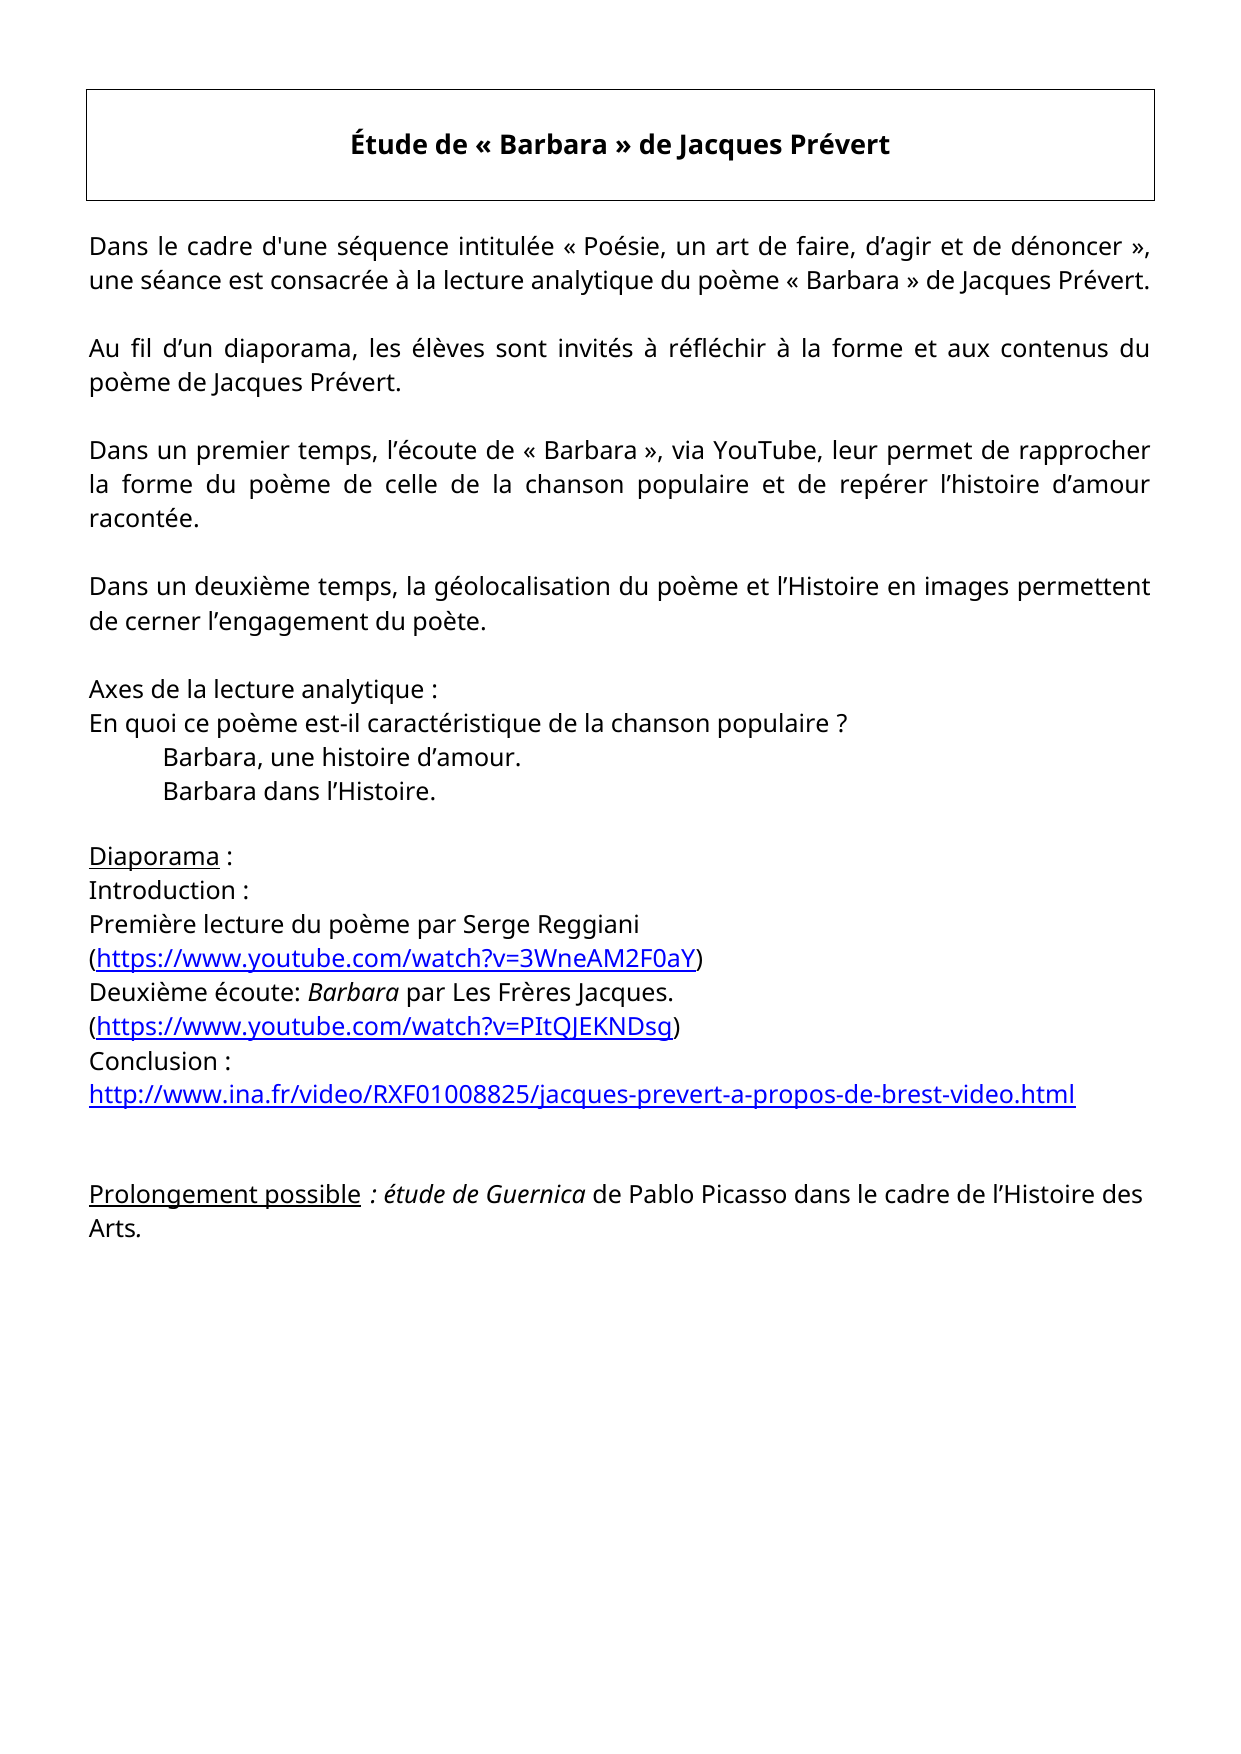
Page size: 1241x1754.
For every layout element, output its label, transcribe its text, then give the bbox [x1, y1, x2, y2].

text Barbara, une histoire d’amour. [89, 739, 1152, 773]
text Axes de la lecture analytique : [89, 671, 1152, 705]
text Première lecture du poème par Serge Reggiani [89, 907, 1152, 941]
text Dans le cadre d'une séquence intitulée « Poésie, un art de faire, d’agir et de dénoncer », une séance est consacrée à la lecture analytique du poème « Barbara » de Jacques Prévert. [89, 228, 1152, 297]
text Deuxième écoute: Barbara par Les Frères Jacques. [89, 975, 1152, 1009]
text Étude de « Barbara » de Jacques Prévert [89, 126, 1152, 163]
text Diaporama : [89, 839, 1152, 873]
text Dans un deuxième temps, la géolocalisation du poème et l’Histoire en images permettent de cerner l’engagement du poète. [89, 569, 1152, 637]
text http://www.ina.fr/video/RXF01008825/jacques-prevert-a-propos-de-brest-video.html [89, 1077, 1152, 1111]
text Prolongement possible : étude de Guernica de Pablo Picasso dans le cadre de l’Histoire des Arts. [89, 1177, 1152, 1245]
text Introduction : [89, 873, 1152, 907]
text (https://www.youtube.com/watch?v=PItQJEKNDsg) [89, 1009, 1152, 1043]
text Barbara dans l’Histoire. [89, 773, 1152, 807]
text En quoi ce poème est-il caractéristique de la chanson populaire ? [89, 705, 1152, 739]
text Dans un premier temps, l’écoute de « Barbara », via YouTube, leur permet de rapprocher la forme du poème de celle de la chanson populaire et de repérer l’histoire d’amour racontée. [89, 433, 1152, 535]
text Conclusion : [89, 1043, 1152, 1077]
text (https://www.youtube.com/watch?v=3WneAM2F0aY) [89, 941, 1152, 975]
text Au fil d’un diaporama, les élèves sont invités à réfléchir à la forme et aux contenus du poème de Jacques Prévert. [89, 331, 1152, 399]
